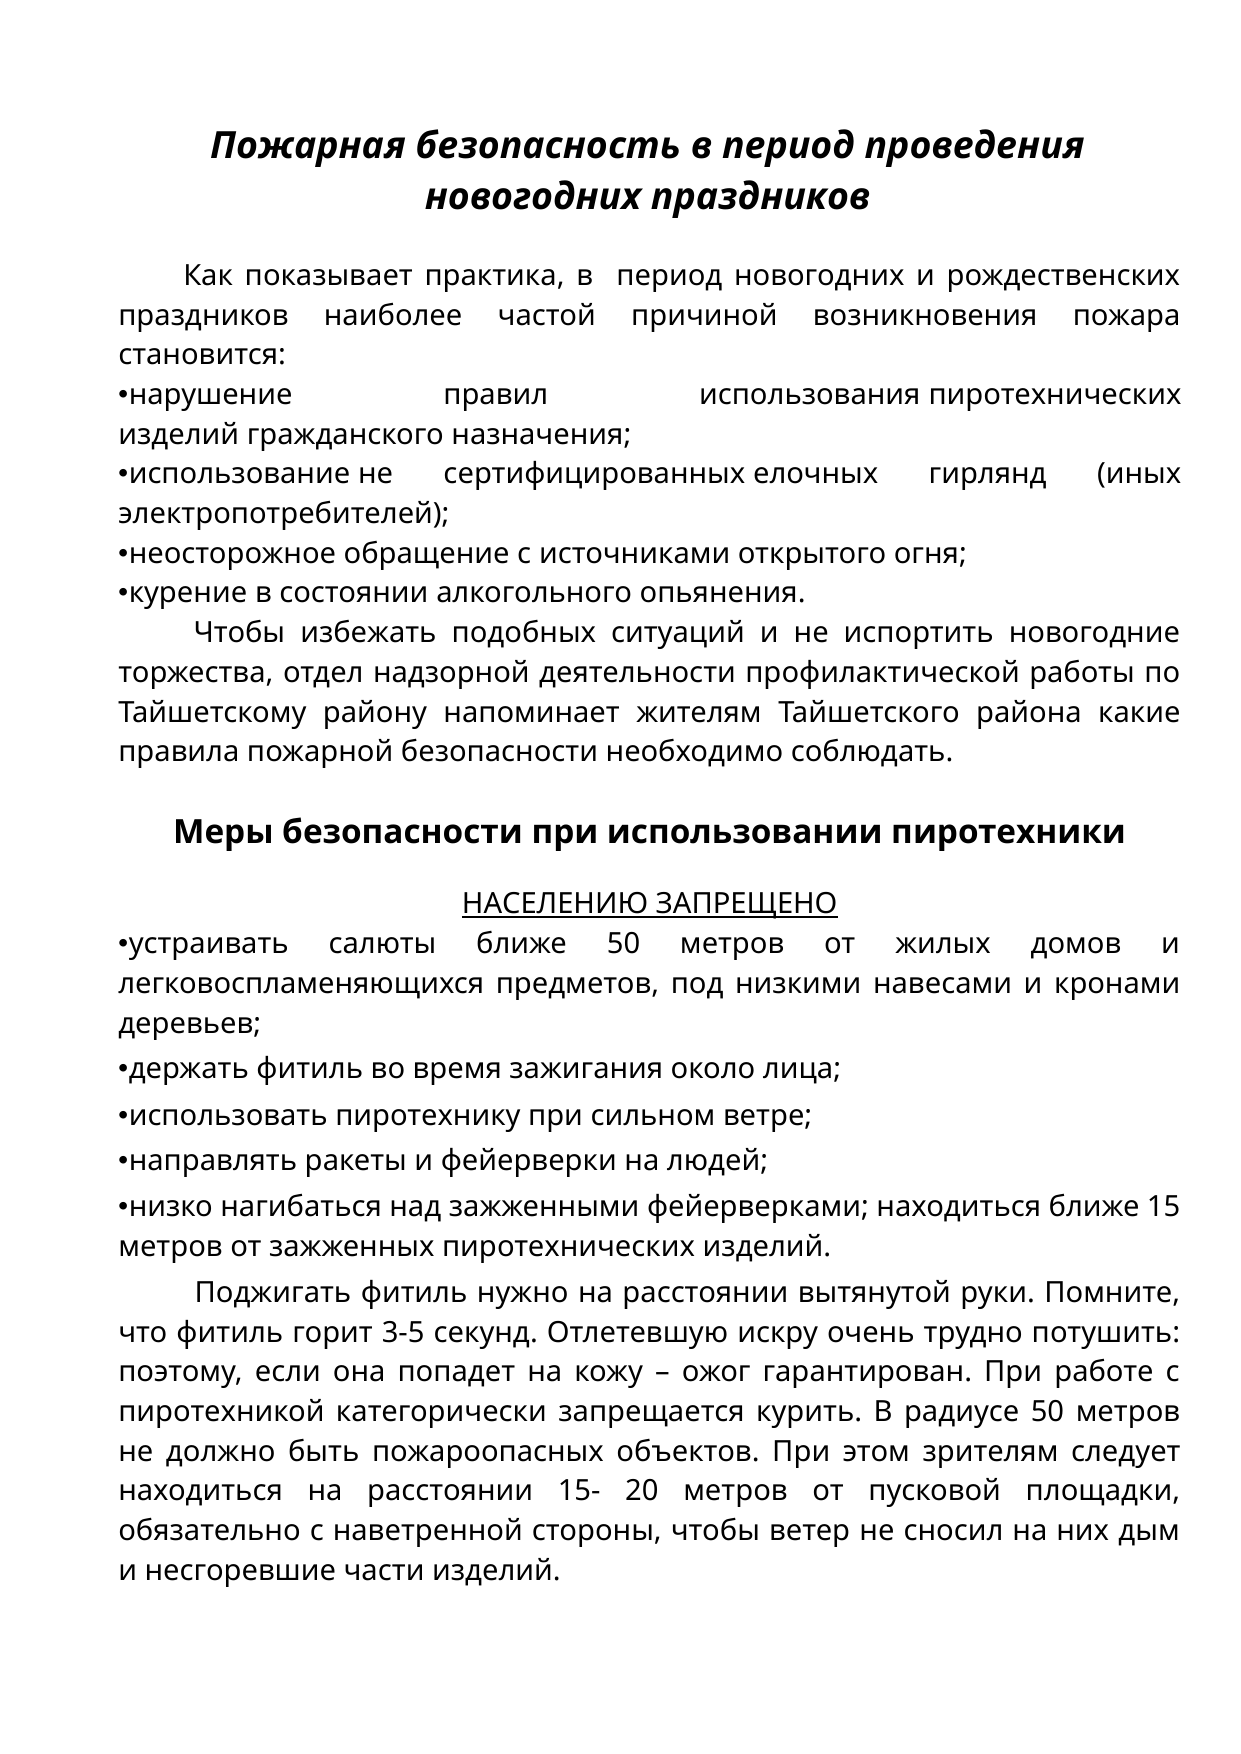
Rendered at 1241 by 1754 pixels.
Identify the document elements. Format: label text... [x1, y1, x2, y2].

list низко нагибаться над зажженными фейерверками; находиться ближе 15 метров от зажженных пиротехнических изделий. [118, 1186, 1181, 1265]
list неосторожное обращение с источниками открытого огня; [118, 532, 1181, 572]
text Пожарная безопасность в период проведения новогодних праздников [118, 118, 1181, 220]
list Чтобы избежать подобных ситуаций и не испортить новогодние торжества, отдел надзорной деятельности профилактической работы по Тайшетскому району напоминает жителям Тайшетского района какие правила пожарной безопасности необходимо соблюдать. [118, 611, 1181, 770]
list Поджигать фитиль нужно на расстоянии вытянутой руки. Помните, что фитиль горит 3-5 секунд. Отлетевшую искру очень трудно потушить: поэтому, если она попадет на кожу – ожог гарантирован. При работе с пиротехникой категорически запрещается курить. В радиусе 50 метров не должно быть пожароопасных объектов. При этом зрителям следует находиться на расстоянии 15- 20 метров от пусковой площадки, обязательно с наветренной стороны, чтобы ветер не сносил на них дым и несгоревшие части изделий. [118, 1271, 1181, 1589]
subtitle Меры безопасности при использовании пиротехники [118, 808, 1181, 853]
subtitle НАСЕЛЕНИЮ ЗАПРЕЩЕНО [118, 883, 1181, 922]
list устраивать салюты ближе 50 метров от жилых домов и легковоспламеняющихся предметов, под низкими навесами и кронами деревьев; [118, 922, 1181, 1042]
list использование не сертифицированных елочных гирлянд (иных электропотребителей); [118, 453, 1181, 532]
list держать фитиль во время зажигания около лица; [118, 1048, 1181, 1087]
list нарушение правил использования пиротехнических изделий гражданского назначения; [118, 373, 1181, 453]
list курение в состоянии алкогольного опьянения. [118, 572, 1181, 611]
text Как показывает практика, в период новогодних и рождественских праздников наиболее частой причиной возникновения пожара становится: [118, 254, 1181, 373]
list направлять ракеты и фейерверки на людей; [118, 1140, 1181, 1179]
list использовать пиротехнику при сильном ветре; [118, 1094, 1181, 1133]
